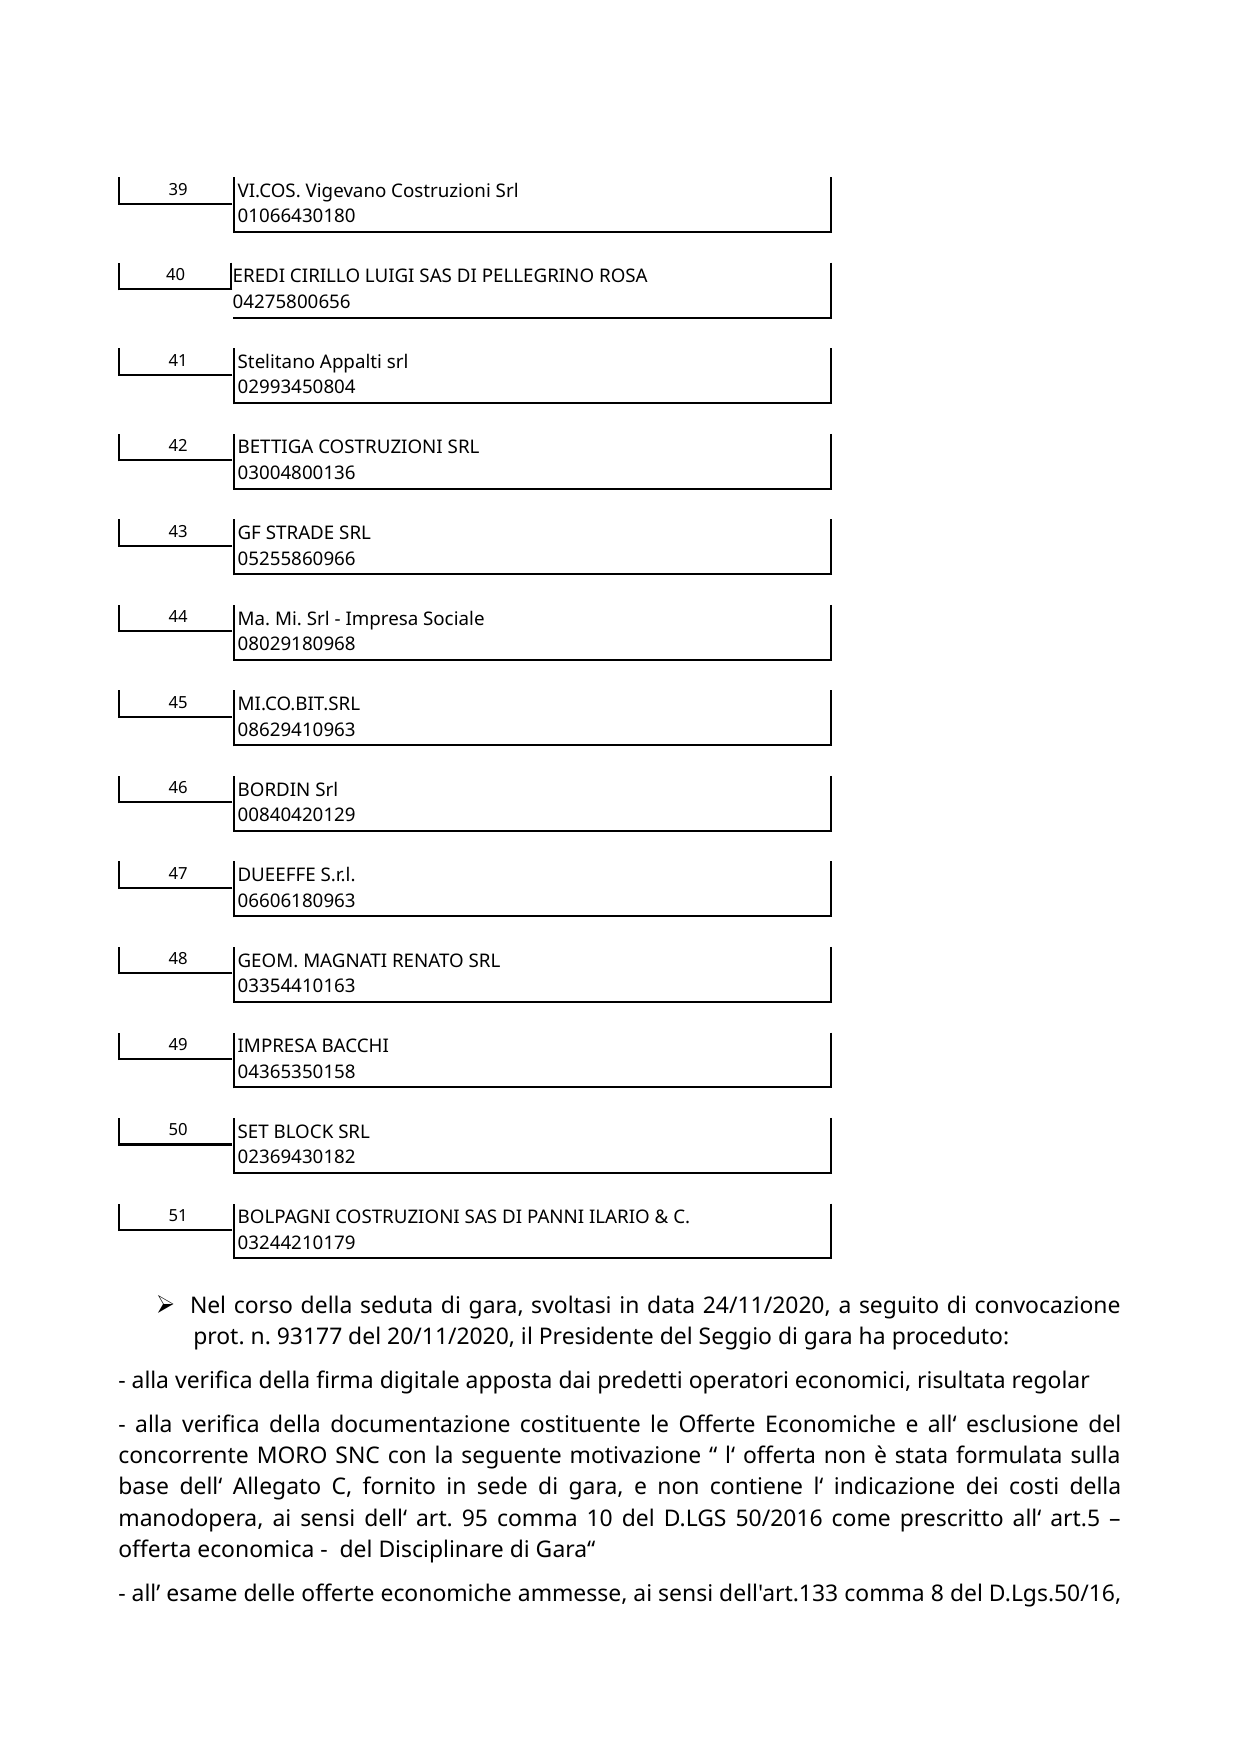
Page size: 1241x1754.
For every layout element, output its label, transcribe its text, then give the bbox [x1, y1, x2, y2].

table_cell [118, 1231, 232, 1289]
table_cell DUEEFFE S.r.l. 06606180963 [235, 861, 830, 915]
table_cell [233, 746, 832, 776]
table_cell [118, 376, 232, 434]
table_cell [233, 1174, 832, 1203]
table_cell [118, 547, 232, 605]
table_cell 41 [120, 348, 232, 374]
table_cell [233, 233, 832, 263]
table_cell [233, 661, 832, 690]
table_cell 47 [120, 861, 232, 887]
table_cell [118, 205, 232, 263]
table_cell 44 [120, 605, 232, 630]
text Ø Nel corso della seduta di gara, svoltasi in data 24/11/2020, a seguito di convocazione prot. n. 93177 del 20/11/2020, il Presidente del Seggio di gara ha proceduto: [156, 1289, 1122, 1351]
table_cell 45 [120, 690, 232, 716]
table_cell 40 [120, 263, 230, 288]
table_cell 49 [120, 1033, 232, 1058]
table_cell Ma. Mi. Srl - Impresa Sociale 08029180968 [235, 605, 830, 659]
table_cell [233, 917, 832, 947]
table_cell 50 [120, 1118, 232, 1143]
table_cell BORDIN Srl 00840420129 [235, 776, 830, 830]
table_cell [118, 803, 232, 861]
table_cell [118, 461, 232, 519]
table_cell [118, 632, 232, 690]
table_cell GF STRADE SRL 05255860966 [235, 519, 830, 573]
table_cell [233, 832, 832, 861]
table_cell [233, 319, 832, 348]
table_cell MI.CO.BIT.SRL 08629410963 [235, 690, 830, 744]
table_cell [233, 1259, 832, 1289]
table_cell 43 [120, 519, 232, 545]
table_cell 51 [120, 1204, 232, 1229]
text - alla verifica della firma digitale apposta dai predetti operatori economici, risultata regolar [118, 1364, 1122, 1395]
text - all’ esame delle offerte economiche ammesse, ai sensi dell'art.133 comma 8 del D.Lgs.50/16, [118, 1576, 1122, 1608]
table_cell [118, 1146, 232, 1203]
table_cell BOLPAGNI COSTRUZIONI SAS DI PANNI ILARIO & C. 03244210179 [235, 1204, 830, 1257]
table_cell SET BLOCK SRL 02369430182 [235, 1118, 830, 1172]
table_cell GEOM. MAGNATI RENATO SRL 03354410163 [235, 947, 830, 1001]
text - alla verifica della documentazione costituente le Offerte Economiche e all‘ esclusione del concorrente MORO SNC con la seguente motivazione “ l‘ offerta non è stata formulata sulla base dell‘ Allegato C, fornito in sede di gara, e non contiene l‘ indicazione dei costi della manodopera, ai sensi dell‘ art. 95 comma 10 del D.LGS 50/2016 come prescritto all‘ art.5 – offerta economica - del Disciplinare di Gara“ [118, 1408, 1122, 1564]
table_cell 46 [120, 776, 232, 801]
table_cell IMPRESA BACCHI 04365350158 [235, 1033, 830, 1086]
table_cell 48 [120, 947, 232, 972]
table_cell [118, 974, 232, 1032]
table_cell VI.COS. Vigevano Costruzioni Srl 01066430180 [235, 177, 830, 231]
table_cell [118, 718, 232, 776]
table_cell [118, 889, 232, 947]
table_cell BETTIGA COSTRUZIONI SRL 03004800136 [235, 434, 830, 488]
table_cell [118, 290, 232, 348]
table_cell 39 [120, 177, 232, 203]
table_cell [233, 575, 832, 605]
table_cell [233, 404, 832, 434]
table_cell [233, 490, 832, 519]
table_cell [233, 1003, 832, 1032]
table_cell EREDI CIRILLO LUIGI SAS DI PELLEGRINO ROSA 04275800656 [233, 263, 830, 317]
table_cell [233, 1088, 832, 1118]
table_cell Stelitano Appalti srl 02993450804 [235, 348, 830, 402]
table_cell 42 [120, 434, 232, 459]
table_cell [118, 1060, 232, 1118]
